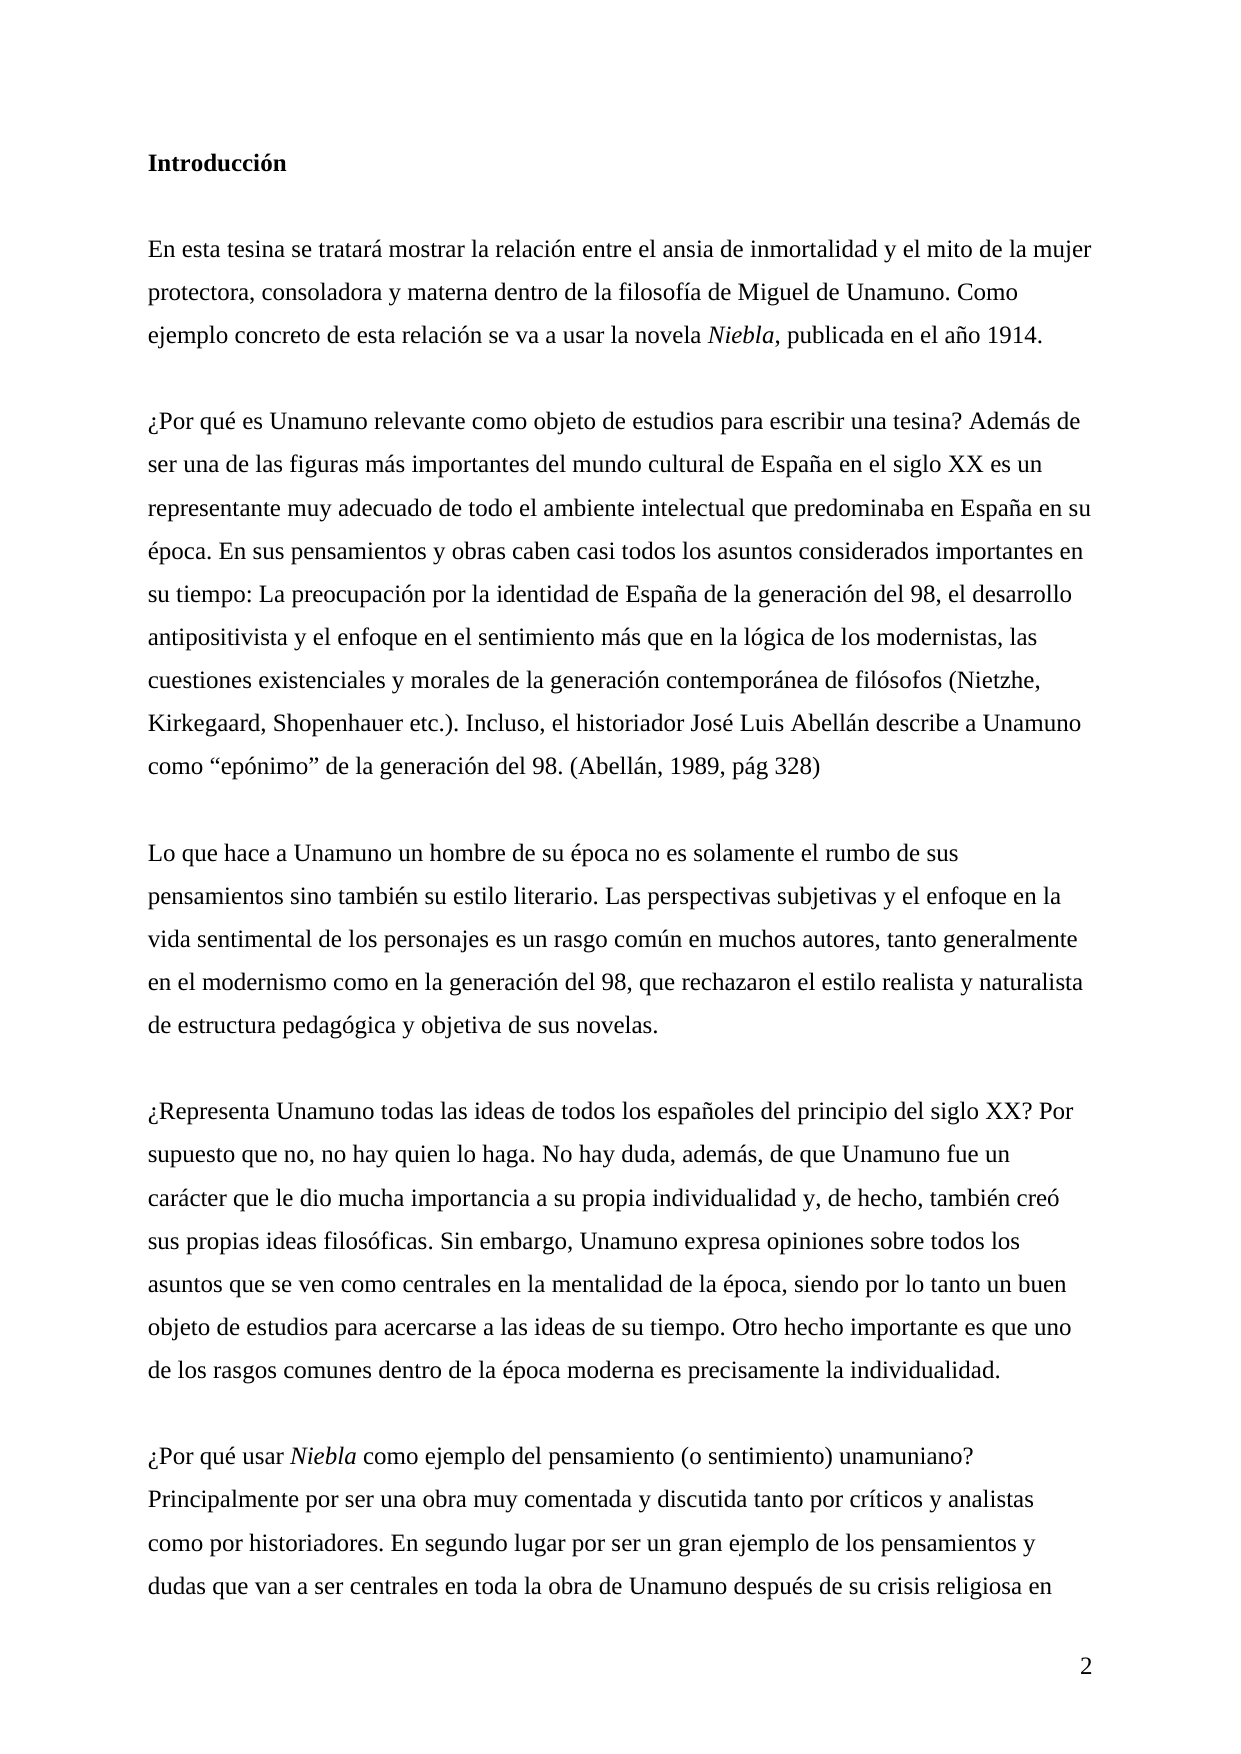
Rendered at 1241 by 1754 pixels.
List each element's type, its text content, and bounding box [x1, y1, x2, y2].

text Introducción [148, 148, 1092, 176]
text ¿Por qué usar Niebla como ejemplo del pensamiento (o sentimiento) unamuniano? Principalmente por ser una obra muy comentada y discutida tanto por críticos y analistas como por historiadores. En segundo lugar por ser un gran ejemplo de los pensamientos y dudas que van a ser centrales en toda la obra de Unamuno después de su crisis religiosa en [148, 1441, 1092, 1599]
text ¿Representa Unamuno todas las ideas de todos los españoles del principio del siglo XX? Por supuesto que no, no hay quien lo haga. No hay duda, además, de que Unamuno fue un carácter que le dio mucha importancia a su propia individualidad y, de hecho, también creó sus propias ideas filosóficas. Sin embargo, Unamuno expresa opiniones sobre todos los asuntos que se ven como centrales en la mentalidad de la época, siendo por lo tanto un buen objeto de estudios para acercarse a las ideas de su tiempo. Otro hecho importante es que uno de los rasgos comunes dentro de la época moderna es precisamente la individualidad. [148, 1096, 1092, 1384]
text ¿Por qué es Unamuno relevante como objeto de estudios para escribir una tesina? Además de ser una de las figuras más importantes del mundo cultural de España en el siglo XX es un representante muy adecuado de todo el ambiente intelectual que predominaba en España en su época. En sus pensamientos y obras caben casi todos los asuntos considerados importantes en su tiempo: La preocupación por la identidad de España de la generación del 98, el desarrollo antipositivista y el enfoque en el sentimiento más que en la lógica de los modernistas, las cuestiones existenciales y morales de la generación contemporánea de filósofos (Nietzhe, Kirkegaard, Shopenhauer etc.). Incluso, el historiador José Luis Abellán describe a Unamuno como “epónimo” de la generación del 98. (Abellán, 1989, pág 328) [148, 406, 1092, 780]
text En esta tesina se tratará mostrar la relación entre el ansia de inmortalidad y el mito de la mujer protectora, consoladora y materna dentro de la filosofía de Miguel de Unamuno. Como ejemplo concreto de esta relación se va a usar la novela Niebla, publicada en el año 1914. [148, 234, 1092, 349]
text Lo que hace a Unamuno un hombre de su época no es solamente el rumbo de sus pensamientos sino también su estilo literario. Las perspectivas subjetivas y el enfoque en la vida sentimental de los personajes es un rasgo común en muchos autores, tanto generalmente en el modernismo como en la generación del 98, que rechazaron el estilo realista y naturalista de estructura pedagógica y objetiva de sus novelas. [148, 838, 1092, 1039]
